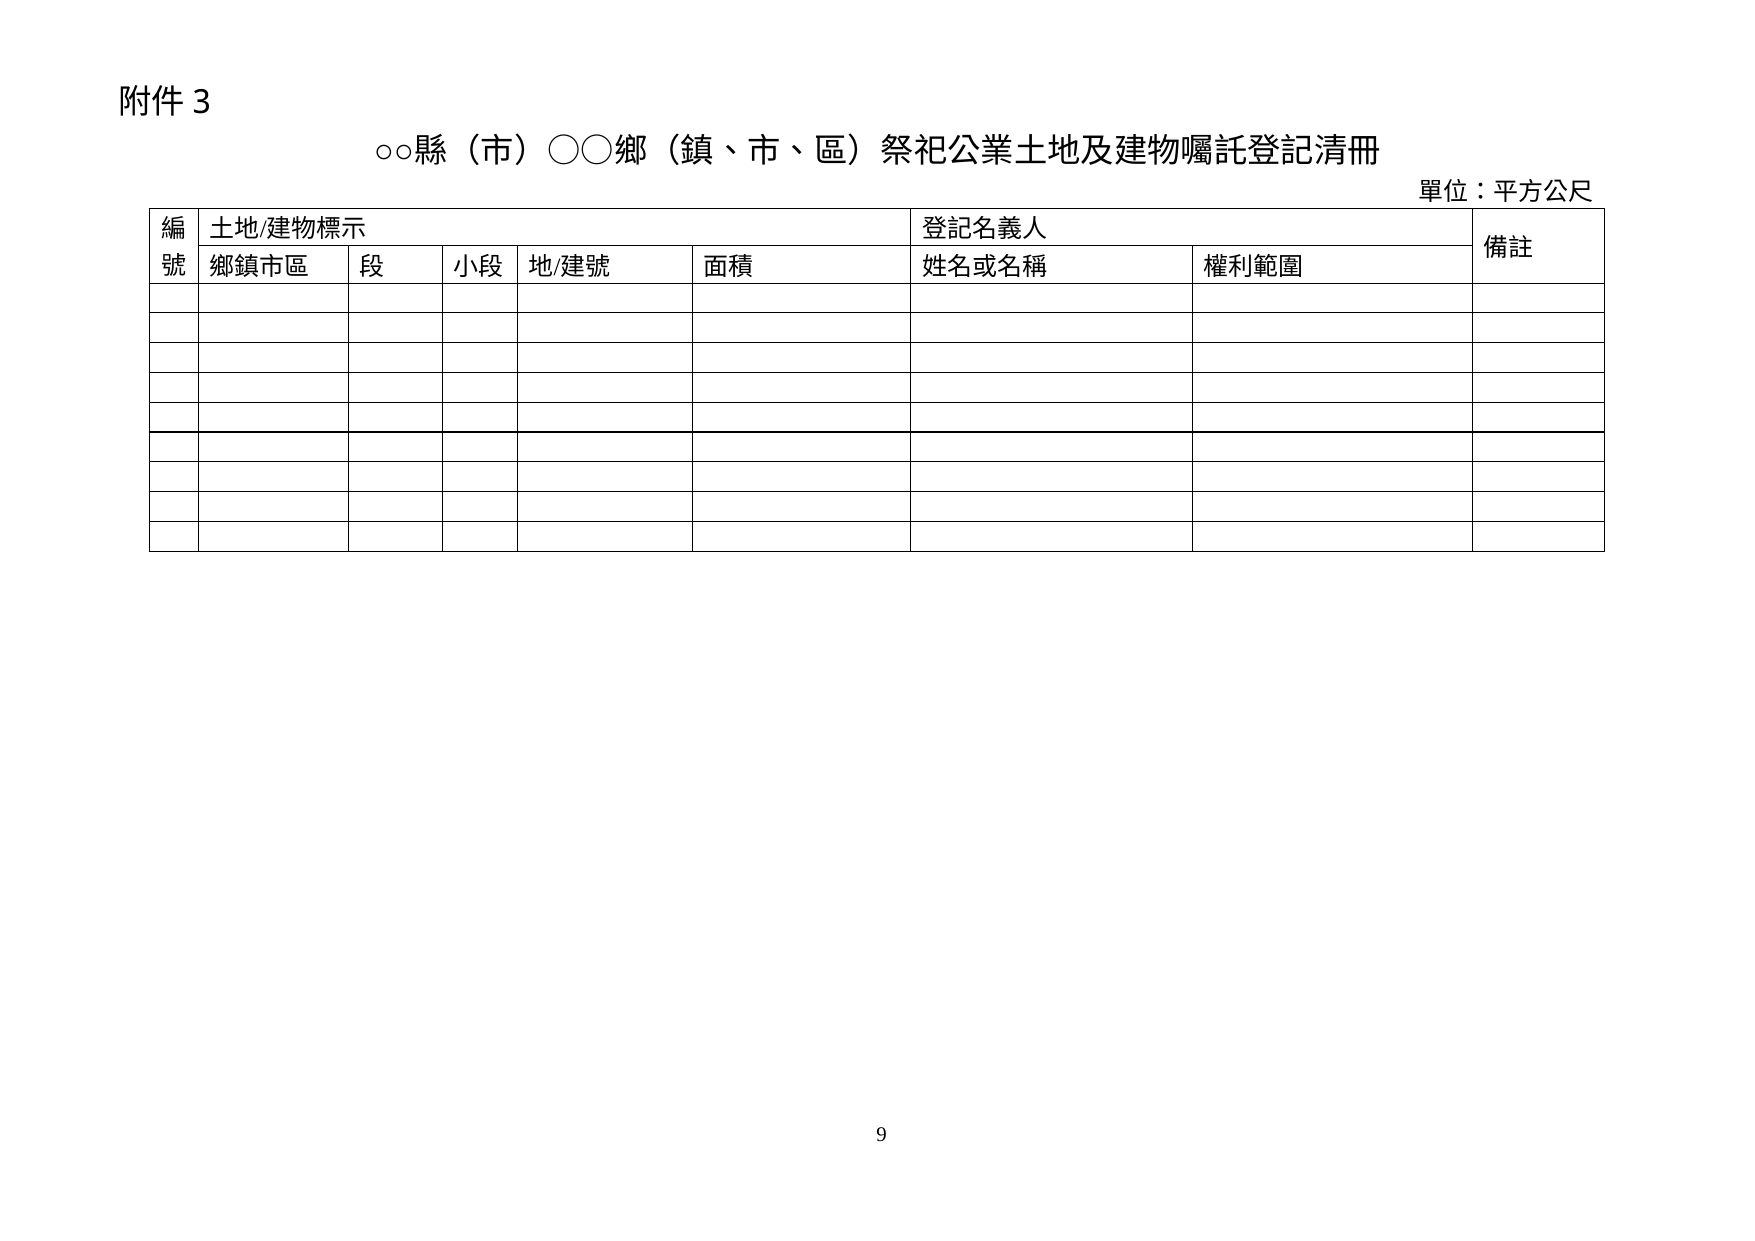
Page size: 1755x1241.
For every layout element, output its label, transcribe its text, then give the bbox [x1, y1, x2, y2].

table_cell [443, 373, 517, 402]
table_cell [150, 343, 198, 372]
table_cell 段 [349, 246, 442, 282]
table_cell [199, 462, 348, 491]
table_cell [1193, 522, 1472, 551]
table_cell [199, 373, 348, 402]
table_cell [911, 373, 1192, 402]
table_cell [1193, 492, 1472, 521]
table_cell [199, 403, 348, 431]
table_cell [349, 343, 442, 372]
table_cell 姓名或名稱 [911, 246, 1192, 282]
table_cell [693, 403, 910, 431]
table_cell [911, 403, 1192, 431]
table_cell [518, 343, 692, 372]
table_cell [1193, 433, 1472, 461]
table_cell 小段 [443, 246, 517, 282]
table_cell [1193, 313, 1472, 342]
table_cell [443, 313, 517, 342]
table_cell [199, 343, 348, 372]
table_cell [518, 284, 692, 312]
table_cell [150, 403, 198, 431]
table_cell [518, 403, 692, 431]
table_cell [911, 433, 1192, 461]
table_cell [349, 373, 442, 402]
table_cell [349, 403, 442, 431]
table_cell [693, 522, 910, 551]
table_cell [911, 313, 1192, 342]
table_cell [443, 492, 517, 521]
table_cell [693, 284, 910, 312]
table_cell [693, 433, 910, 461]
table_cell [693, 462, 910, 491]
table_cell [443, 433, 517, 461]
table_cell [349, 522, 442, 551]
table_cell [518, 433, 692, 461]
table_cell [1473, 403, 1604, 431]
table_cell [199, 433, 348, 461]
table_cell 登記名義人 [911, 209, 1472, 245]
table_cell [1473, 373, 1604, 402]
table_cell [1193, 343, 1472, 372]
table_cell 備註 [1473, 209, 1604, 282]
table_cell [1473, 492, 1604, 521]
table_cell [1473, 433, 1604, 461]
table_cell [1473, 343, 1604, 372]
table_cell [693, 313, 910, 342]
table_cell 土地/建物標示 [199, 209, 910, 245]
table_cell [911, 492, 1192, 521]
table_cell [693, 343, 910, 372]
table_cell [150, 433, 198, 461]
table_cell 面積 [693, 246, 910, 282]
table_cell [199, 522, 348, 551]
table_cell [518, 462, 692, 491]
table_cell [911, 522, 1192, 551]
table_cell [199, 284, 348, 312]
table_cell [349, 433, 442, 461]
table_cell [443, 284, 517, 312]
table_cell [349, 462, 442, 491]
table_cell [911, 343, 1192, 372]
table_cell [349, 313, 442, 342]
table_cell [150, 313, 198, 342]
table_cell [349, 284, 442, 312]
table_cell [199, 313, 348, 342]
text 附件3 [118, 75, 1636, 123]
table_cell [518, 313, 692, 342]
table_cell [518, 492, 692, 521]
table_cell 編號 [150, 209, 198, 282]
table_cell [518, 522, 692, 551]
table_cell [911, 284, 1192, 312]
table_cell [150, 284, 198, 312]
table_cell [150, 462, 198, 491]
table_cell [443, 462, 517, 491]
table_cell [199, 492, 348, 521]
table_cell 鄉鎮市區 [199, 246, 348, 282]
table_cell [911, 462, 1192, 491]
table_cell 權利範圍 [1193, 246, 1472, 282]
table_cell [518, 373, 692, 402]
table_cell [1193, 284, 1472, 312]
table_cell [1193, 403, 1472, 431]
table_cell [150, 373, 198, 402]
table_cell [1193, 373, 1472, 402]
table_cell [150, 522, 198, 551]
table_cell [1473, 462, 1604, 491]
table_cell [1193, 462, 1472, 491]
table_cell [443, 522, 517, 551]
table_cell [349, 492, 442, 521]
table_cell [1473, 313, 1604, 342]
table_header ○○縣（市）○○鄉（鎮、市、區）祭祀公業土地及建物囑託登記清冊 單位：平方公尺 [150, 124, 1604, 208]
table_cell [693, 492, 910, 521]
table_cell [150, 492, 198, 521]
table_cell [1473, 522, 1604, 551]
table_cell [1473, 284, 1604, 312]
table_cell 地/建號 [518, 246, 692, 282]
table_cell [443, 403, 517, 431]
table_cell [693, 373, 910, 402]
table_cell [443, 343, 517, 372]
